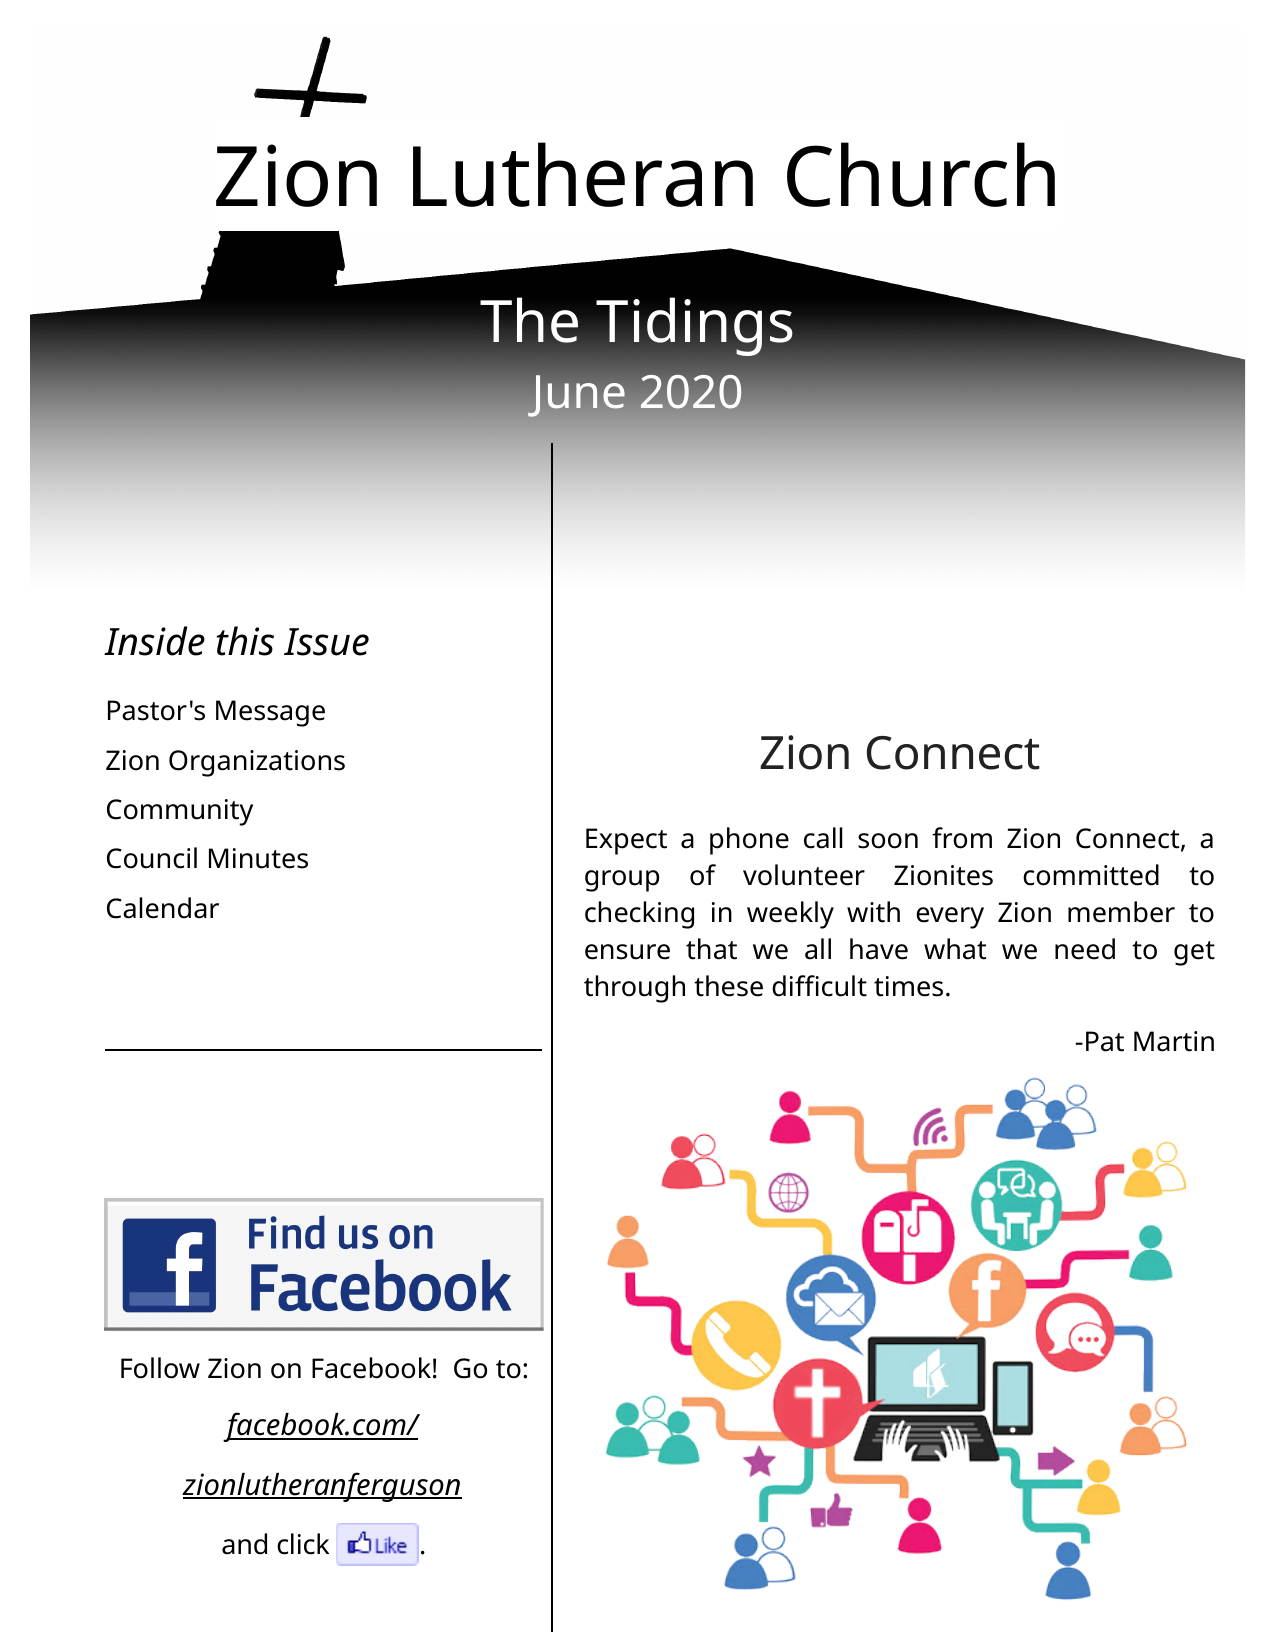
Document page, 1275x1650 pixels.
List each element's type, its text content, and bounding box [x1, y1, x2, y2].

text Calendar [105, 889, 542, 926]
text Inside this Issue [105, 615, 542, 666]
text -Pat Martin [583, 1022, 1216, 1059]
text Follow Zion on Facebook! Go to: [105, 1331, 542, 1386]
text . [419, 1523, 542, 1565]
text Zion Connect [553, 720, 1246, 783]
text Zion Lutheran Church [213, 117, 1062, 231]
text I [96, 615, 551, 1632]
text Council Minutes [105, 840, 542, 877]
text Pastor's Message [105, 692, 542, 728]
text facebook.com/zionlutheranferguson [105, 1404, 542, 1503]
text Expect a phone call soon from Zion Connect, a group of volunteer Zionites committed to checking in weekly with every Zion member to ensure that we all have what we need to get through these difficult times. [583, 820, 1216, 1004]
text The Tidings [480, 281, 795, 360]
picture [604, 1077, 1196, 1602]
text I [553, 615, 1246, 720]
text I [553, 783, 1246, 1639]
picture [30, 30, 1246, 615]
picture [336, 1523, 419, 1566]
text Zion Organizations [105, 741, 542, 778]
text and click [105, 1523, 336, 1565]
picture [104, 1198, 544, 1331]
text June 2020 [480, 360, 795, 422]
text Community [105, 790, 542, 827]
